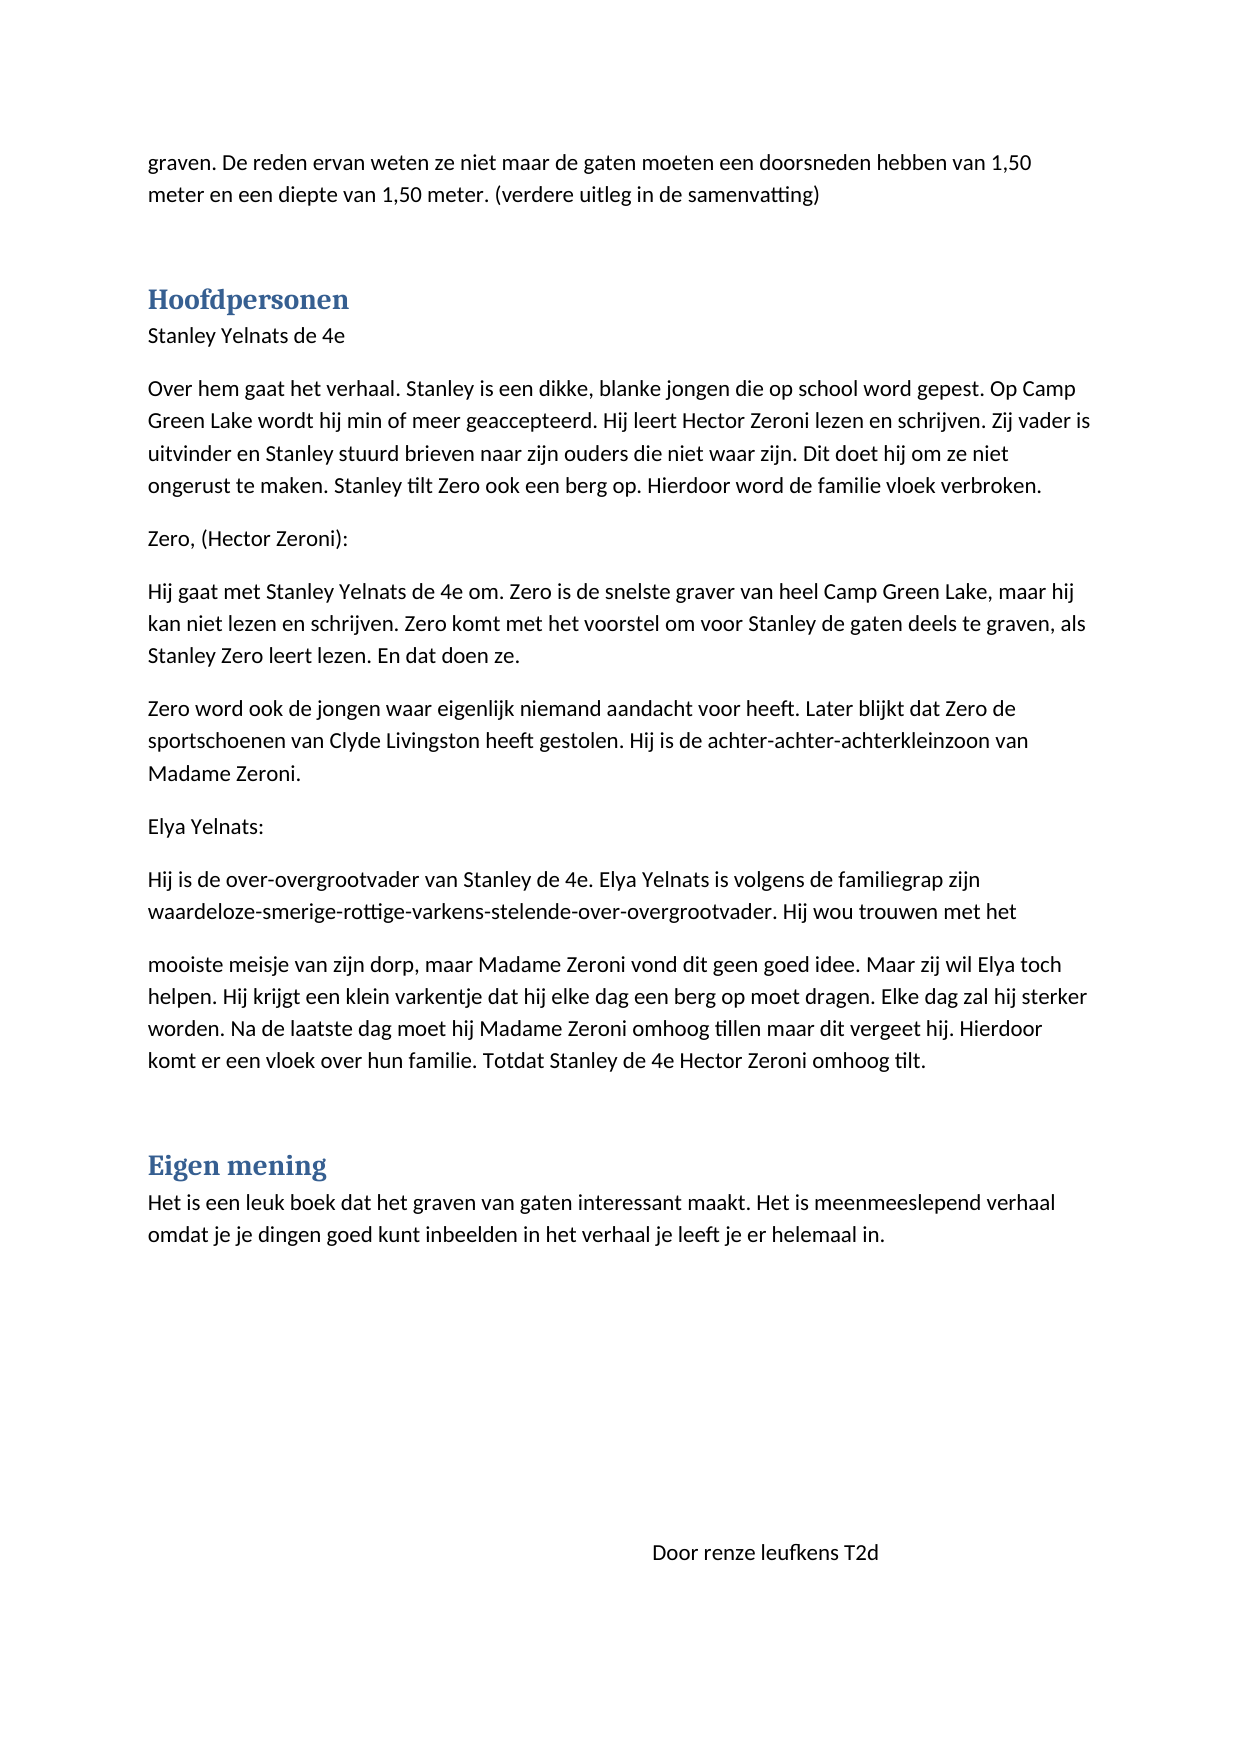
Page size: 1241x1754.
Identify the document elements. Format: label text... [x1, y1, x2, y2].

text Hij gaat met Stanley Yelnats de 4e om. Zero is de snelste graver van heel Camp Green Lake, maar hij kan niet lezen en schrijven. Zero komt met het voorstel om voor Stanley de gaten deels te graven, als Stanley Zero leert lezen. En dat doen ze. [148, 577, 1093, 669]
text mooiste meisje van zijn dorp, maar Madame Zeroni vond dit geen goed idee. Maar zij wil Elya toch helpen. Hij krijgt een klein varkentje dat hij elke dag een berg op moet dragen. Elke dag zal hij sterker worden. Na de laatste dag moet hij Madame Zeroni omhoog tillen maar dit vergeet hij. Hierdoor komt er een vloek over hun familie. Totdat Stanley de 4e Hector Zeroni omhoog tilt. [148, 950, 1093, 1074]
text Stanley Yelnats de 4e [148, 321, 1093, 349]
subtitle Hoofdpersonen [148, 283, 1093, 316]
text Hij is de over-overgrootvader van Stanley de 4e. Elya Yelnats is volgens de familiegrap zijn waardeloze-smerige-rottige-varkens-stelende-over-overgrootvader. Hij wou trouwen met het [148, 865, 1093, 925]
text Zero, (Hector Zeroni): [148, 524, 1093, 552]
text Het is een leuk boek dat het graven van gaten interessant maakt. Het is meenmeeslepend verhaal omdat je je dingen goed kunt inbeelden in het verhaal je leeft je er helemaal in. [148, 1188, 1093, 1248]
text Door renze leufkens T2d [148, 1538, 1093, 1566]
text Elya Yelnats: [148, 812, 1093, 840]
text Over hem gaat het verhaal. Stanley is een dikke, blanke jongen die op school word gepest. Op Camp Green Lake wordt hij min of meer geaccepteerd. Hij leert Hector Zeroni lezen en schrijven. Zij vader is uitvinder en Stanley stuurd brieven naar zijn ouders die niet waar zijn. Dit doet hij om ze niet ongerust te maken. Stanley tilt Zero ook een berg op. Hierdoor word de familie vloek verbroken. [148, 374, 1093, 499]
text graven. De reden ervan weten ze niet maar de gaten moeten een doorsneden hebben van 1,50 meter en een diepte van 1,50 meter. (verdere uitleg in de samenvatting) [148, 148, 1093, 208]
subtitle Eigen mening [148, 1149, 1093, 1183]
text Zero word ook de jongen waar eigenlijk niemand aandacht voor heeft. Later blijkt dat Zero de sportschoenen van Clyde Livingston heeft gestolen. Hij is de achter-achter-achterkleinzoon van Madame Zeroni. [148, 694, 1093, 787]
